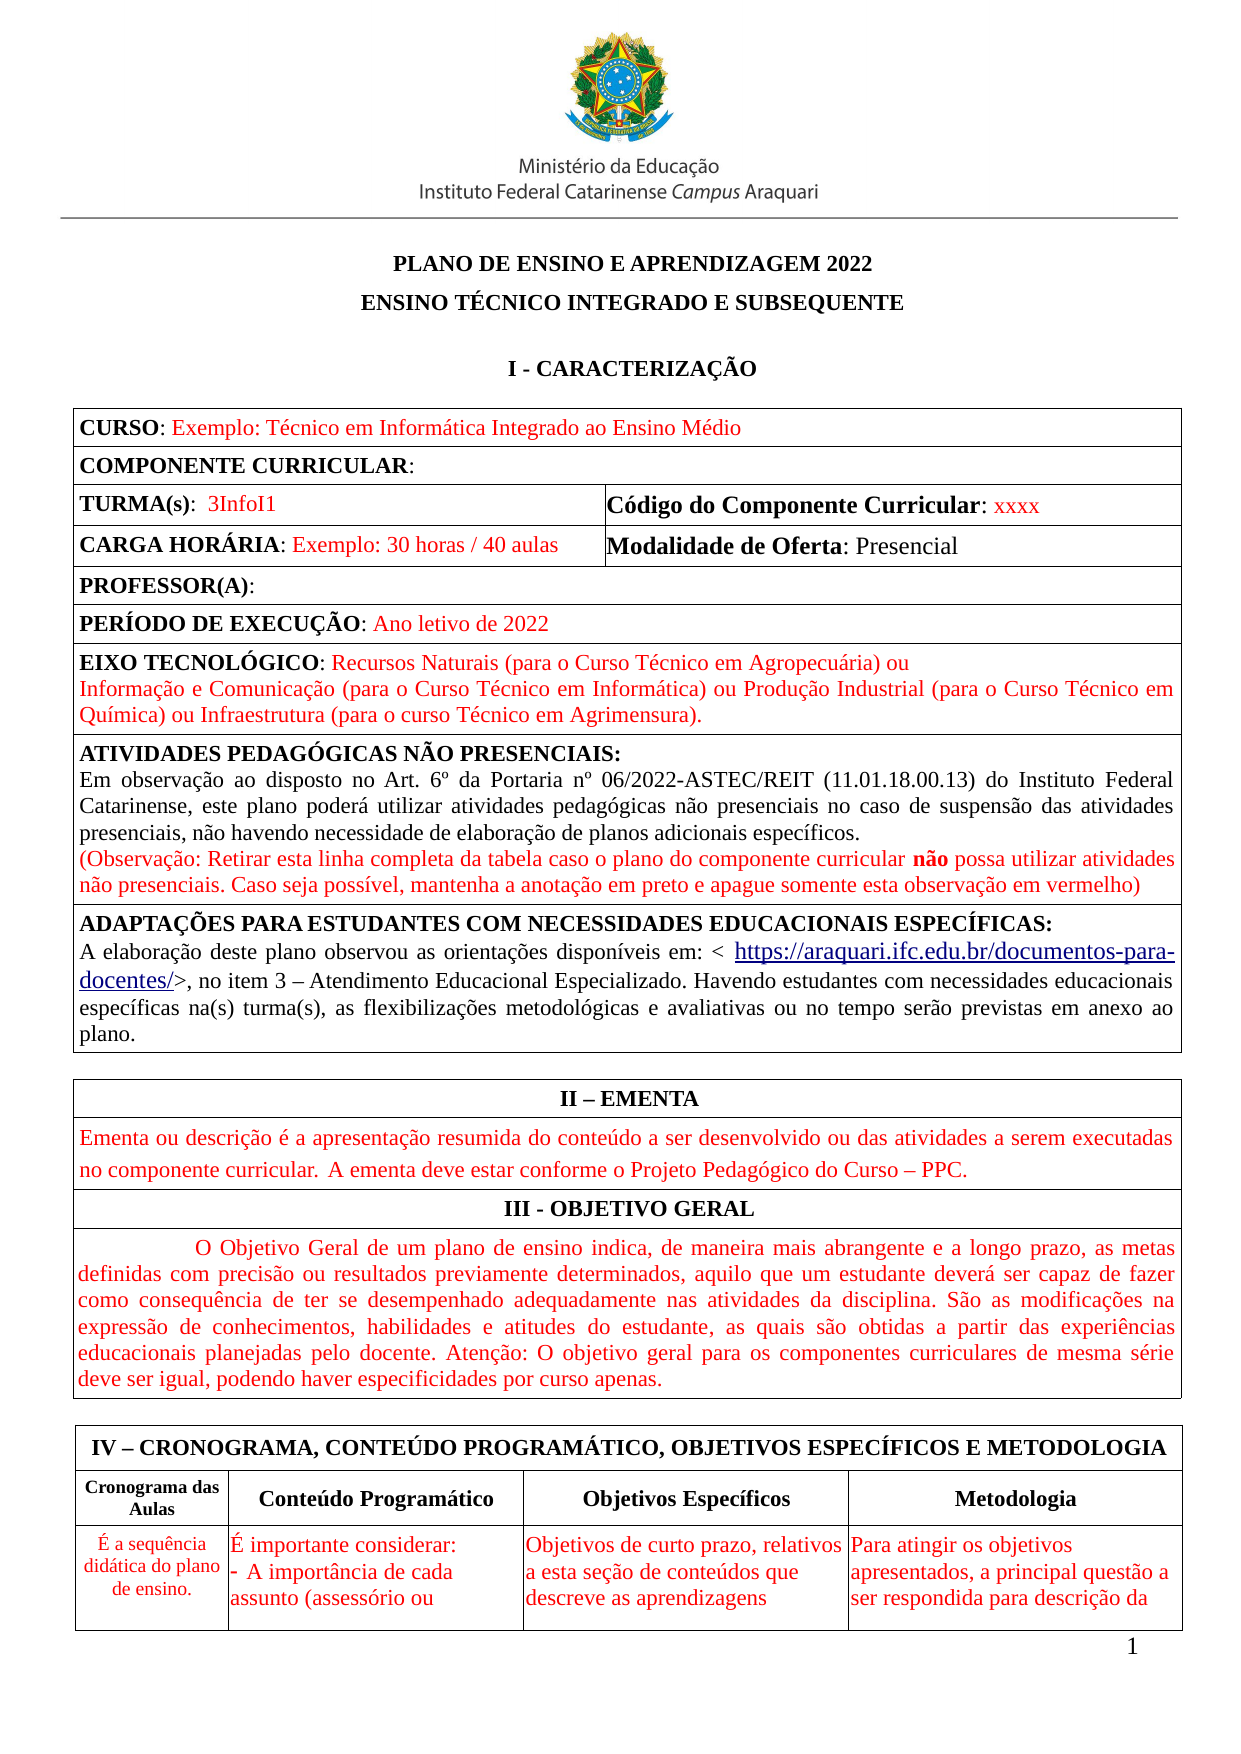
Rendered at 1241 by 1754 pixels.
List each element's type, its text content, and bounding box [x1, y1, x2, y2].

table_cell PERÍODO DE EXECUÇÃO: Ano letivo de 2022 [74, 605, 1181, 642]
table_header II – EMENTA [74, 1080, 1181, 1117]
text ENSINO TÉCNICO INTEGRADO E SUBSEQUENTE [126, 289, 1138, 315]
table_cell Conteúdo Programático [229, 1471, 523, 1525]
table_cell EIXO TECNOLÓGICO: Recursos Naturais (para o Curso Técnico em Agropecuária) ou Informação e Comunicação (para o Curso Técnico em Informática) ou Produção Industrial (para o Curso Técnico em Química) ou Infraestrutura (para o curso Técnico em Agrimensura). [74, 644, 1181, 733]
table_cell Metodologia [849, 1471, 1182, 1525]
table_cell ADAPTAÇÕES PARA ESTUDANTES COM NECESSIDADES EDUCACIONAIS ESPECÍFICAS: A elaboração deste plano observou as orientações disponíveis em: < https://araquari.ifc.edu.br/documentos-para-docentes/>, no item 3 – Atendimento Educacional Especializado. Havendo estudantes com necessidades educacionais específicas na(s) turma(s), as flexibilizações metodológicas e avaliativas ou no tempo serão previstas em anexo ao plano. [74, 905, 1181, 1052]
table_cell Modalidade de Oferta: Presencial [606, 526, 1181, 566]
table_cell COMPONENTE CURRICULAR: [74, 447, 1181, 484]
table_cell O Objetivo Geral de um plano de ensino indica, de maneira mais abrangente e a longo prazo, as metas definidas com precisão ou resultados previamente determinados, aquilo que um estudante deverá ser capaz de fazer como consequência de ter se desempenhado adequadamente nas atividades da disciplina. São as modificações na expressão de conhecimentos, habilidades e atitudes do estudante, as quais são obtidas a partir das experiências educacionais planejadas pelo docente. Atenção: O objetivo geral para os componentes curriculares de mesma série deve ser igual, podendo haver especificidades por curso apenas. [74, 1229, 1181, 1398]
table_cell É a sequência didática do plano de ensino. [76, 1526, 228, 1630]
table_cell CARGA HORÁRIA: Exemplo: 30 horas / 40 aulas [74, 526, 605, 566]
table_cell É importante considerar: A importância de cada assunto (assessório ou essencial); Articulação com programas anteriores; Sequência lógica; Articulação com o Projeto Pedagógico do Curso (PPC). [229, 1526, 523, 1630]
table_cell III - OBJETIVO GERAL [74, 1190, 1181, 1227]
table_cell Código do Componente Curricular: xxxx [606, 485, 1181, 525]
text PLANO DE ENSINO E APRENDIZAGEM 2022 [126, 249, 1138, 276]
table_cell Objetivos de curto prazo, relativos a esta seção de conteúdos que descreve as aprendizagens [524, 1526, 848, 1630]
table_cell Cronograma das Aulas [76, 1471, 228, 1525]
table_cell Para atingir os objetivos apresentados, a principal questão a ser respondida para descrição da [849, 1526, 1182, 1630]
text I - CARACTERIZAÇÃO [126, 355, 1138, 381]
table_header CURSO: Exemplo: Técnico em Informática Integrado ao Ensino Médio [74, 409, 1181, 446]
table_cell Objetivos Específicos [524, 1471, 848, 1525]
table_cell TURMA(s): 3InfoI1 [74, 485, 605, 525]
table_cell ATIVIDADES PEDAGÓGICAS NÃO PRESENCIAIS: Em observação ao disposto no Art. 6º da Portaria nº 06/2022-ASTEC/REIT (11.01.18.00.13) do Instituto Federal Catarinense, este plano poderá utilizar atividades pedagógicas não presenciais no caso de suspensão das atividades presenciais, não havendo necessidade de elaboração de planos adicionais específicos. (Observação: Retirar esta linha completa da tabela caso o plano do componente curricular não possa utilizar atividades não presenciais. Caso seja possível, mantenha a anotação em preto e apague somente esta observação em vermelho) [74, 735, 1181, 903]
table_header IV – CRONOGRAMA, CONTEÚDO PROGRAMÁTICO, OBJETIVOS ESPECÍFICOS E METODOLOGIA [76, 1426, 1182, 1470]
table_cell PROFESSOR(A): [74, 567, 1181, 604]
table_cell Ementa ou descrição é a apresentação resumida do conteúdo a ser desenvolvido ou das atividades a serem executadas no componente curricular. A ementa deve estar conforme o Projeto Pedagógico do Curso – PPC. [74, 1118, 1181, 1189]
